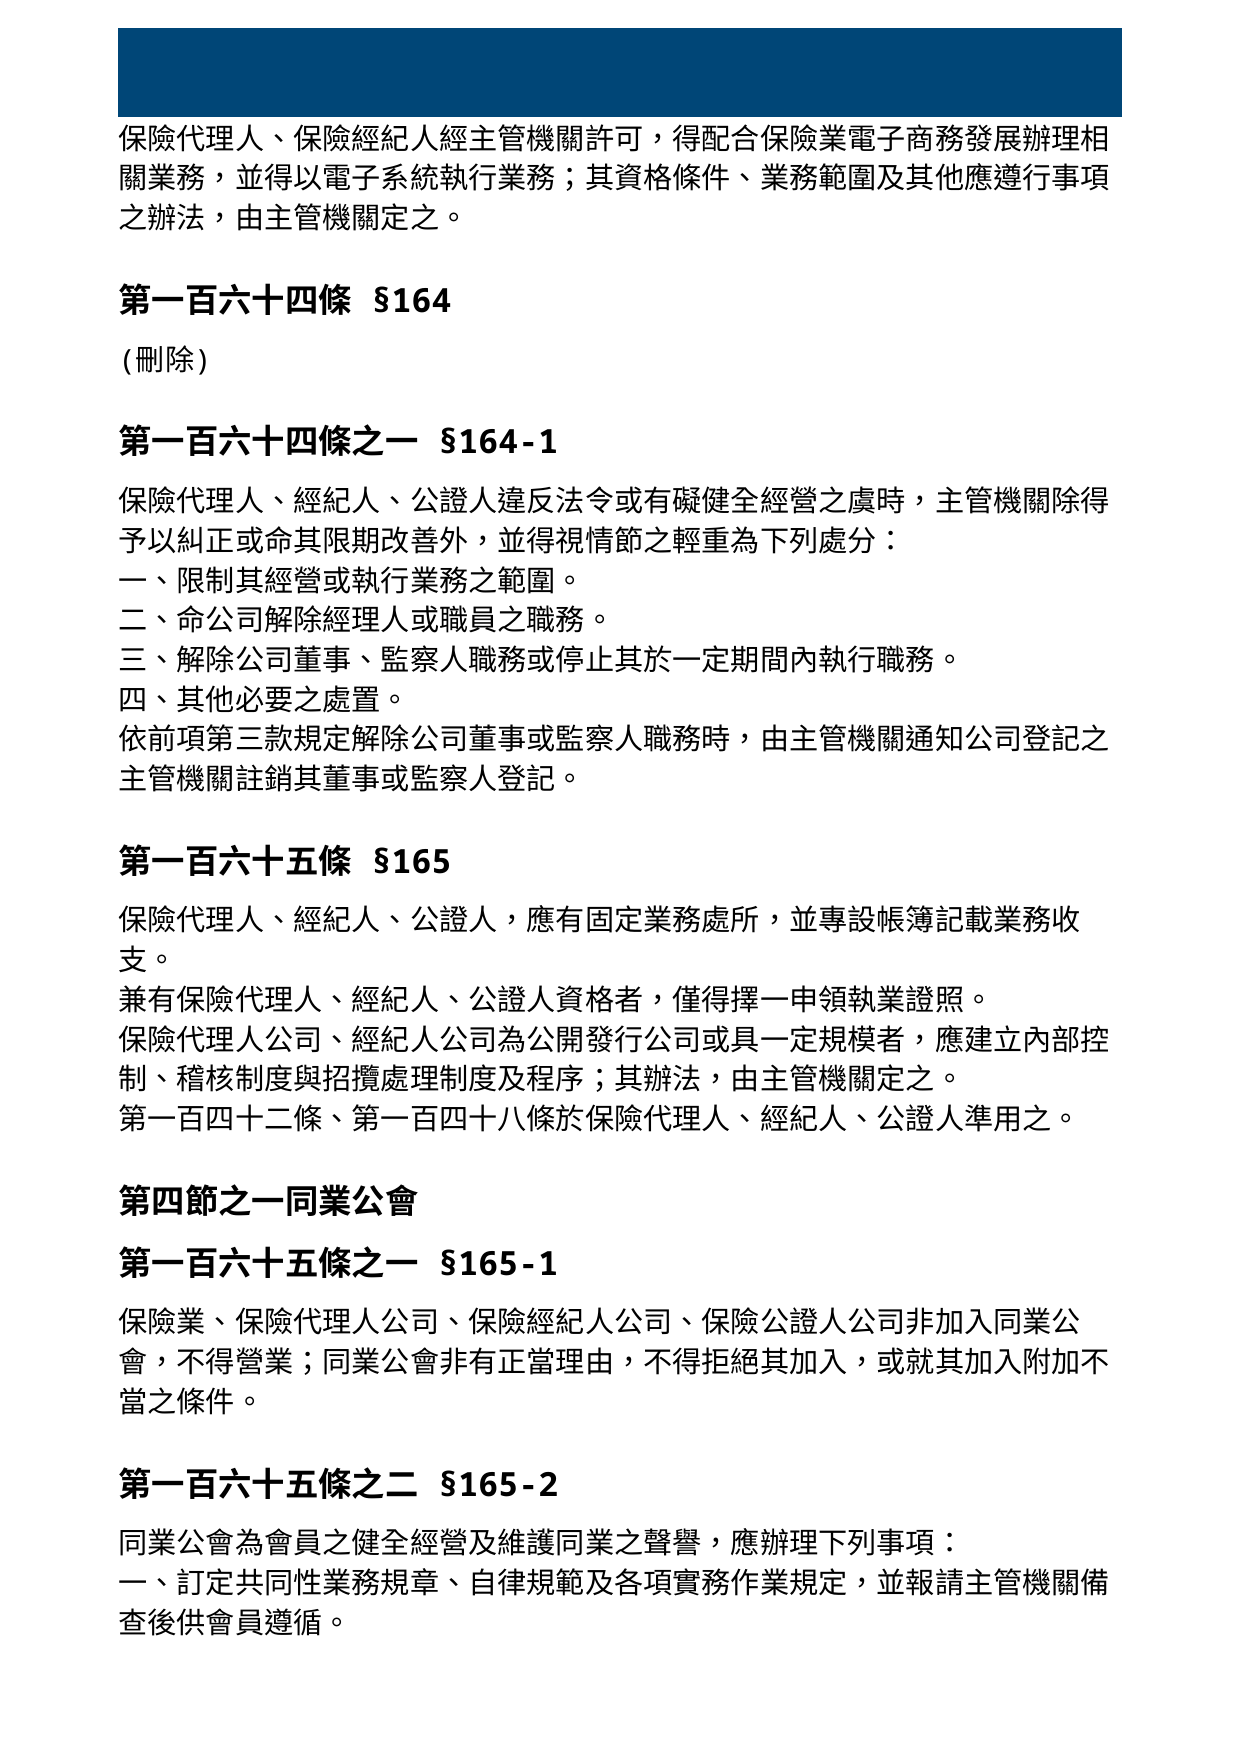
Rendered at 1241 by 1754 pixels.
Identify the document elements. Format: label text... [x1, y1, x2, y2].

text 依前項第三款規定解除公司董事或監察人職務時，由主管機關通知公司登記之主管機關註銷其董事或監察人登記。 [118, 718, 1122, 798]
text 一、訂定共同性業務規章、自律規範及各項實務作業規定，並報請主管機關備查後供會員遵循。 [118, 1562, 1122, 1642]
text 保險代理人、經紀人、公證人違反法令或有礙健全經營之虞時，主管機關除得予以糾正或命其限期改善外，並得視情節之輕重為下列處分： [118, 480, 1122, 560]
text 兼有保險代理人、經紀人、公證人資格者，僅得擇一申領執業證照。 [118, 979, 1122, 1019]
text 第一百六十五條之一 §165-1 [118, 1239, 1122, 1285]
text 保險業、保險代理人公司、保險經紀人公司、保險公證人公司非加入同業公會，不得營業；同業公會非有正當理由，不得拒絕其加入，或就其加入附加不當之條件。 [118, 1302, 1122, 1421]
text 第一百六十四條 §164 [118, 277, 1122, 322]
text 四、其他必要之處置。 [118, 679, 1122, 718]
text 一、限制其經營或執行業務之範圍。 [118, 560, 1122, 599]
text 第一百六十四條之一 §164-1 [118, 418, 1122, 464]
text 保險代理人、保險經紀人經主管機關許可，得配合保險業電子商務發展辦理相關業務，並得以電子系統執行業務；其資格條件、業務範圍及其他應遵行事項之辦法，由主管機關定之。 [118, 118, 1122, 237]
text 第一百六十五條之二 §165-2 [118, 1460, 1122, 1506]
text 三、解除公司董事、監察人職務或停止其於一定期間內執行職務。 [118, 639, 1122, 679]
text 第四節之一同業公會 [118, 1177, 1122, 1223]
text 二、命公司解除經理人或職員之職務。 [118, 599, 1122, 639]
text 第一百四十二條、第一百四十八條於保險代理人、經紀人、公證人準用之。 [118, 1098, 1122, 1138]
text (刪除) [118, 339, 1122, 379]
text 保險代理人公司、經紀人公司為公開發行公司或具一定規模者，應建立內部控制、稽核制度與招攬處理制度及程序；其辦法，由主管機關定之。 [118, 1019, 1122, 1098]
text 第一百六十五條 §165 [118, 838, 1122, 883]
text 同業公會為會員之健全經營及維護同業之聲譽，應辦理下列事項： [118, 1522, 1122, 1562]
text 保險代理人、經紀人、公證人，應有固定業務處所，並專設帳簿記載業務收支。 [118, 900, 1122, 979]
